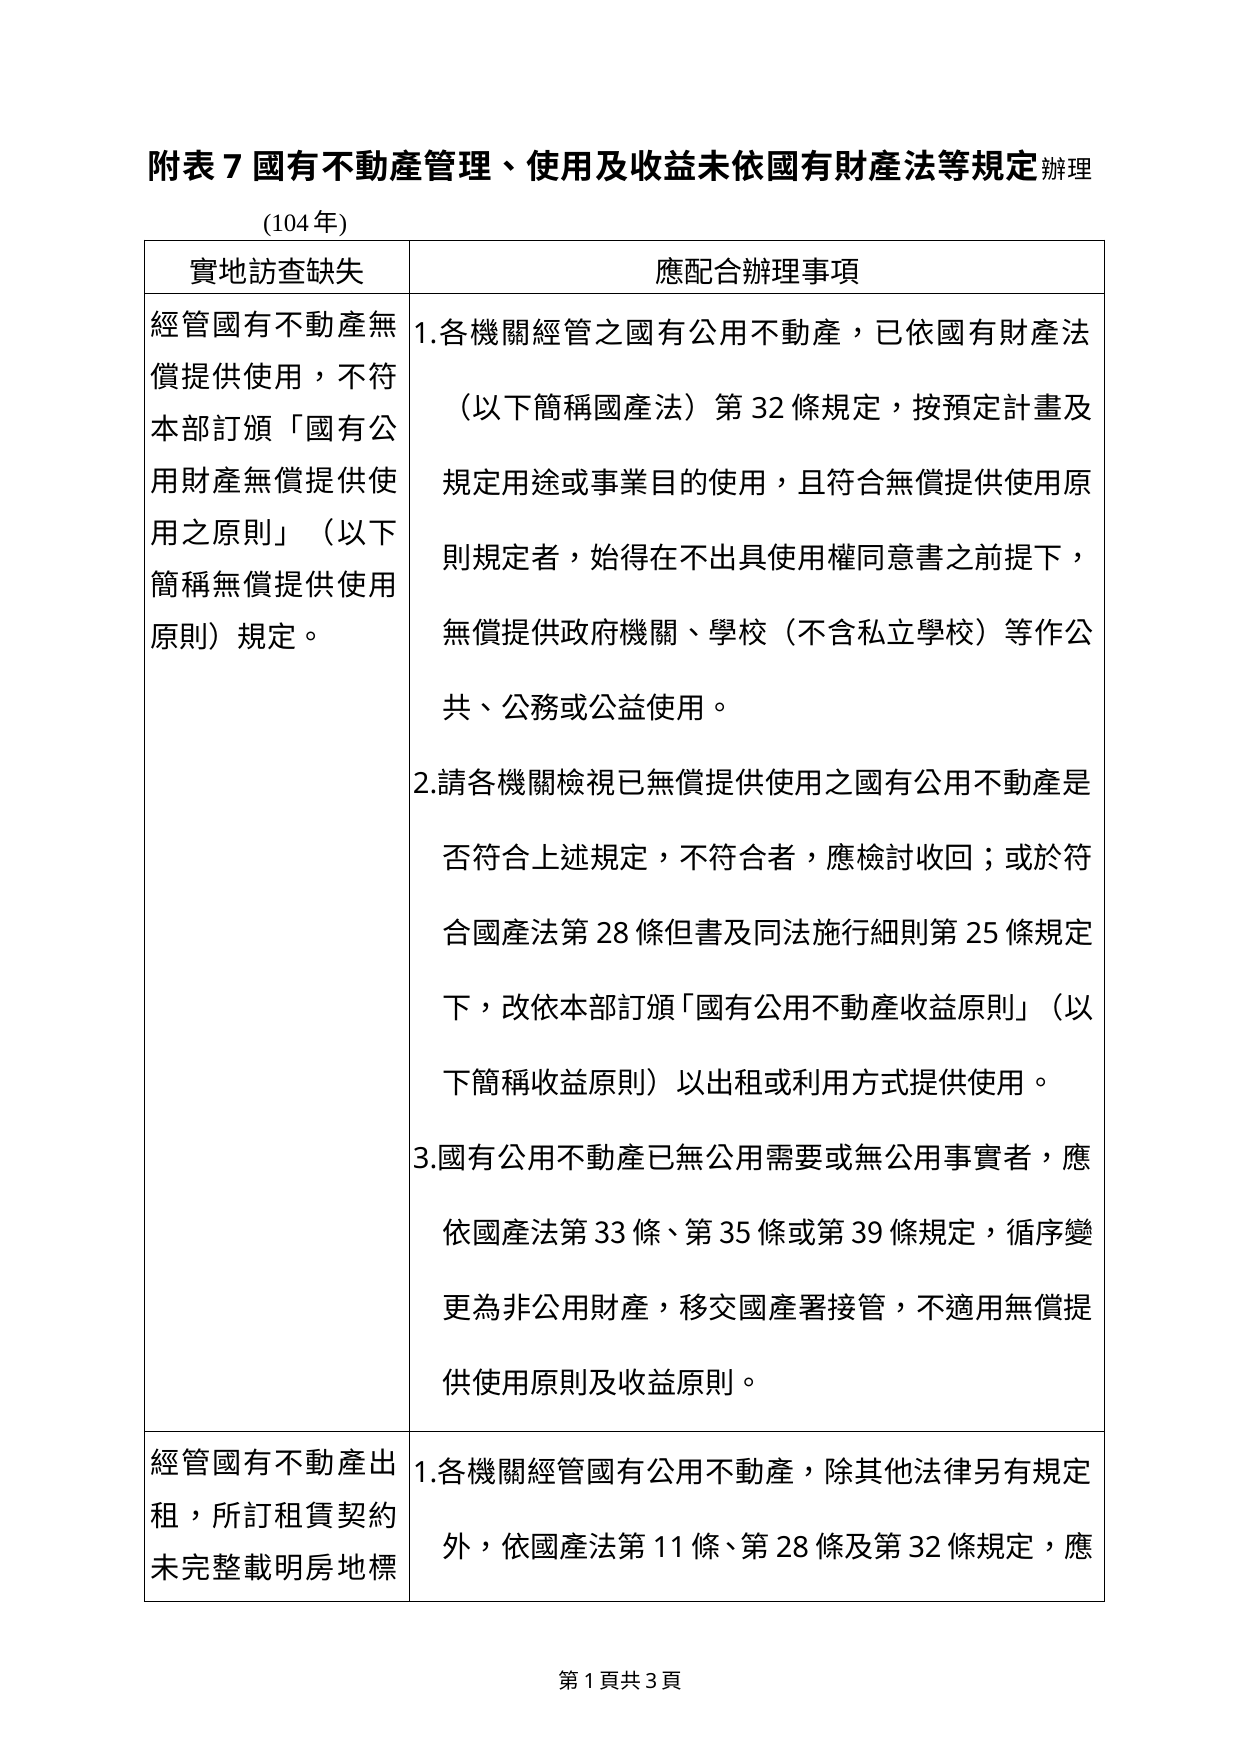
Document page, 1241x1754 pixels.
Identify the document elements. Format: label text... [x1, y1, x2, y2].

table_cell 經管國有不動產出租，所訂租賃契約未完整載明房地標 [145, 1432, 409, 1601]
table_header 實地訪查缺失 [145, 241, 409, 293]
table_cell 1.各機關經管國有公用不動產，除其他法律另有規定外，依國產法第11條、第28條及第32條規定，應 [410, 1432, 1104, 1601]
table_header 應配合辦理事項 [410, 241, 1104, 293]
text 附表7 國有不動產管理、使用及收益未依國有財產法等規定辦理(104年) [148, 127, 1092, 239]
table_cell 1.各機關經管之國有公用不動產，已依國有財產法（以下簡稱國產法）第32條規定，按預定計畫及規定用途或事業目的使用，且符合無償提供使用原則規定者，始得在不出具使用權同意書之前提下，無償提供政府機關、學校（不含私立學校）等作公共、公務或公益使用。 2.請各機關檢視已無償提供使用之國有公用不動產是否符合上述規定，不符合者，應檢討收回；或於符合國產法第28條但書及同法施行細則第25條規定下，改依本部訂頒「國有公用不動產收益原則」（以下簡稱收益原則）以出租或利用方式提供使用。 3.國有公用不動產已無公用需要或無公用事實者，應依國產法第33條、第35條或第39條規定，循序變更為非公用財產，移交國產署接管，不適用無償提供使用原則及收益原則。 [410, 294, 1104, 1431]
table_cell 經管國有不動產無償提供使用，不符本部訂頒「國有公用財產無償提供使用之原則」（以下簡稱無償提供使用原則）規定。 [145, 294, 409, 1431]
